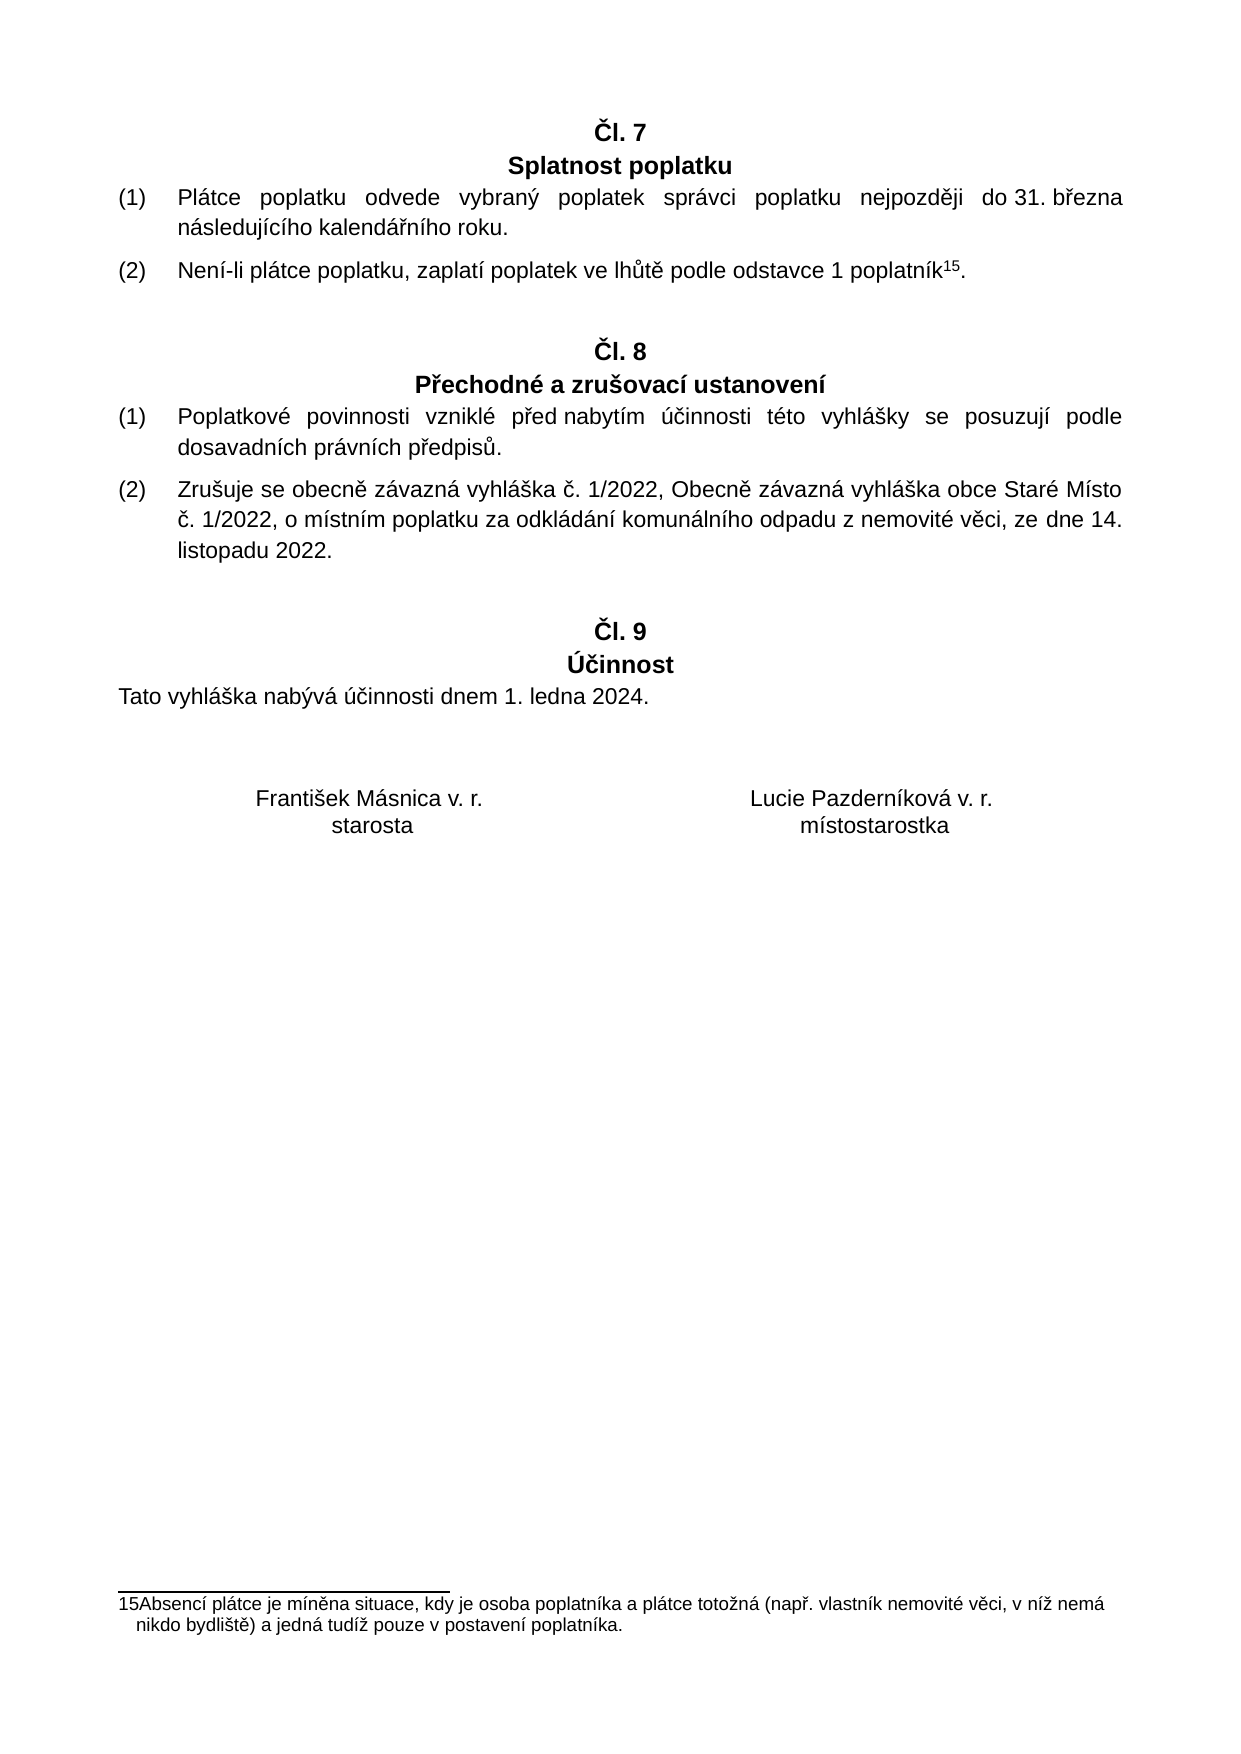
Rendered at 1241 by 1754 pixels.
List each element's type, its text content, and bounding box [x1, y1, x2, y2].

table_header František Másnica v. r. starosta [118, 726, 620, 844]
subtitle Čl. 9 Účinnost [118, 617, 1122, 679]
table_cell [118, 844, 620, 962]
list Zrušuje se obecně závazná vyhláška č. 1/2022, Obecně závazná vyhláška obce Staré Místo č. 1/2022, o místním poplatku za odkládání komunálního odpadu z nemovité věci, ze dne 14. listopadu 2022. [118, 476, 1122, 563]
list Plátce poplatku odvede vybraný poplatek správci poplatku nejpozději do 31. března následujícího kalendářního roku. [118, 184, 1122, 241]
subtitle Čl. 8 Přechodné a zrušovací ustanovení [118, 337, 1122, 399]
text Tato vyhláška nabývá účinnosti dnem 1. ledna 2024. [118, 683, 1122, 709]
subtitle Čl. 7 Splatnost poplatku [118, 118, 1122, 180]
table_cell [620, 844, 1122, 962]
list Není-li plátce poplatku, zaplatí poplatek ve lhůtě podle odstavce 1 poplatník. [118, 257, 1122, 283]
list Absencí plátce je míněna situace, kdy je osoba poplatníka a plátce totožná (např. vlastník nemovité věci, v níž nemá nikdo bydliště) a jedná tudíž pouze v postavení poplatníka. [118, 1592, 1122, 1635]
list Poplatkové povinnosti vzniklé před nabytím účinnosti této vyhlášky se posuzují podle dosavadních právních předpisů. [118, 403, 1122, 460]
table_header Lucie Pazderníková v. r. místostarostka [620, 726, 1122, 844]
